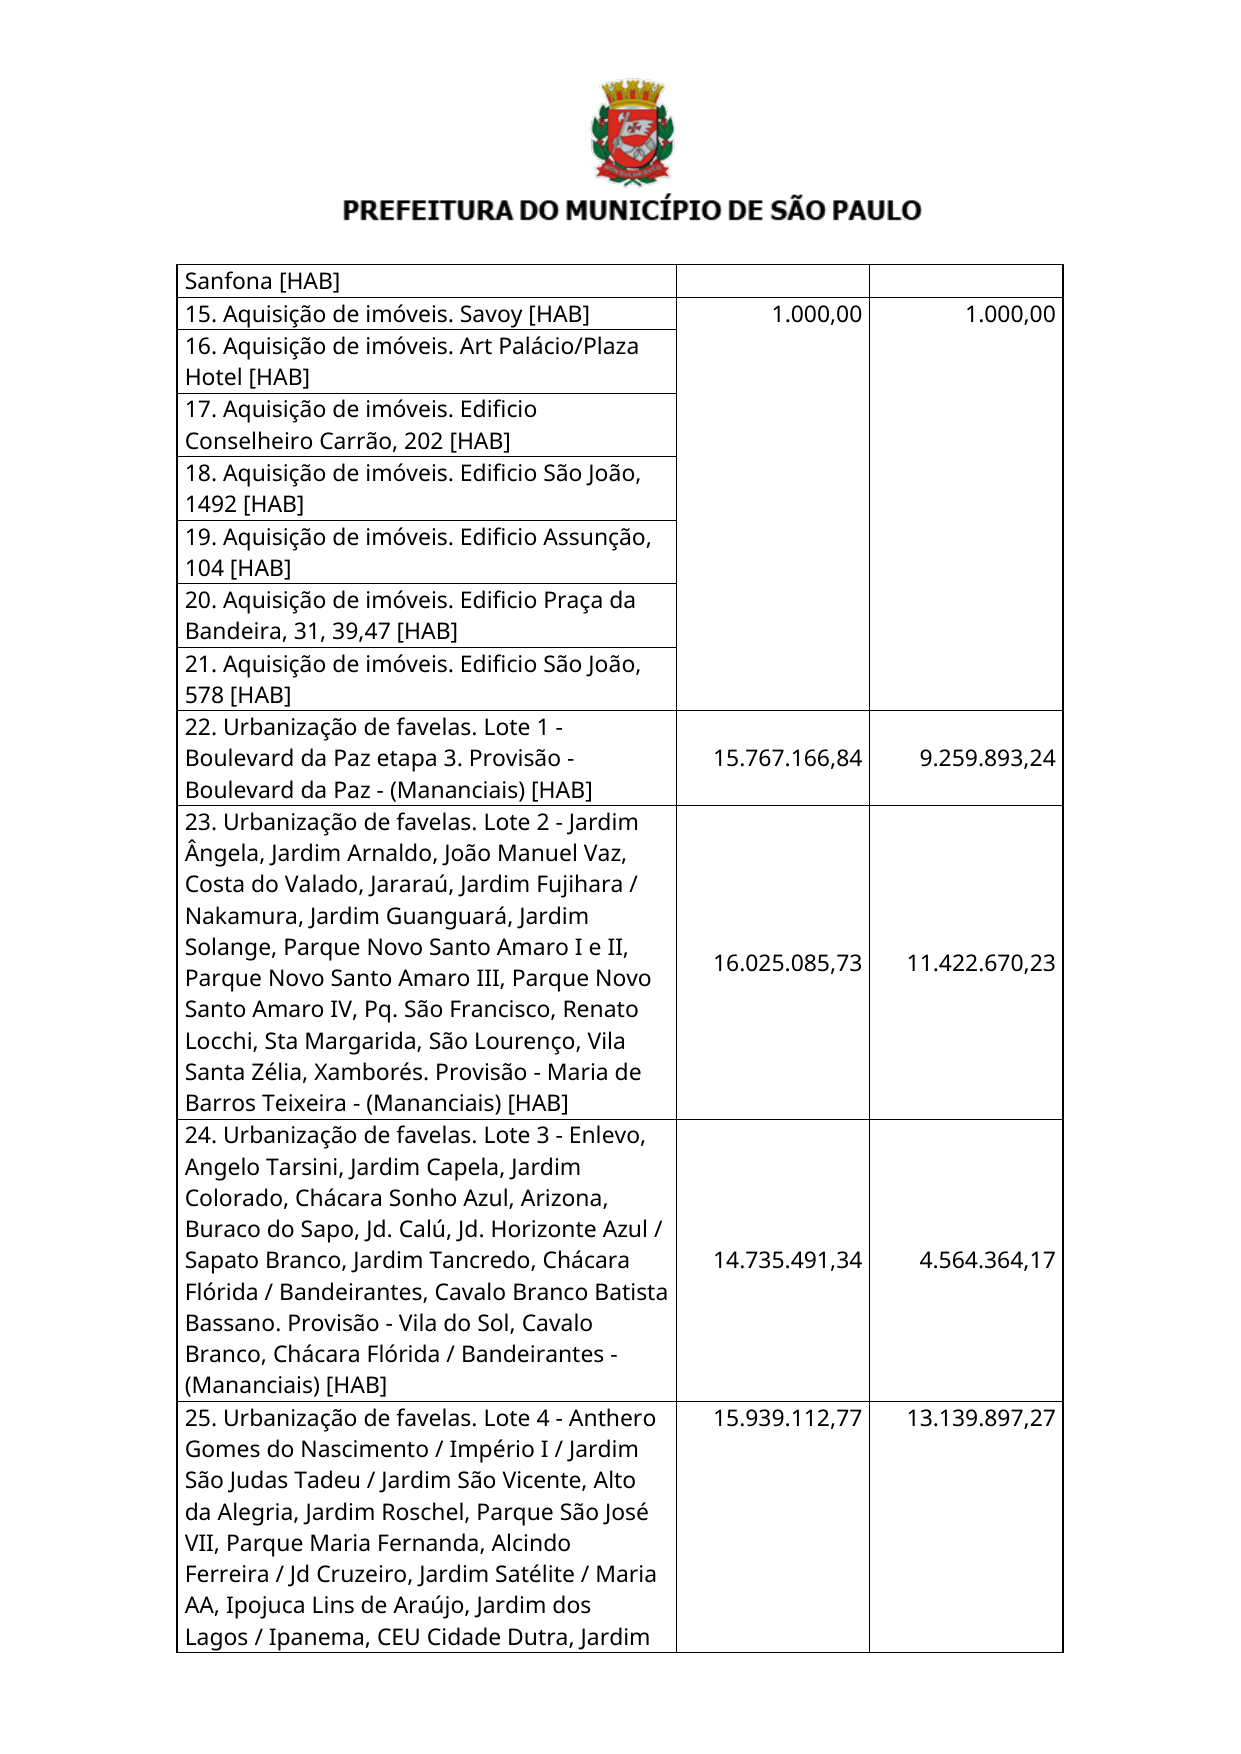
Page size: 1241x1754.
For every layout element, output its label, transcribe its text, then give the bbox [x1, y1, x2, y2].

table_cell 22. Urbanização de favelas. Lote 1 - Boulevard da Paz etapa 3. Provisão - Boulevard da Paz - (Mananciais) [HAB] [178, 711, 676, 805]
table_cell 17. Aquisição de imóveis. Edificio Conselheiro Carrão, 202 [HAB] [178, 394, 676, 456]
table_cell [870, 265, 1062, 297]
table_cell 1.000,00 [870, 298, 1062, 329]
table_cell [677, 520, 869, 583]
table_cell 21. Aquisição de imóveis. Edificio São João, 578 [HAB] [178, 648, 676, 710]
table_cell [870, 647, 1062, 710]
table_cell 4.564.364,17 [870, 1120, 1062, 1401]
table_cell [870, 329, 1062, 392]
table_cell 15.767.166,84 [677, 711, 869, 805]
table_cell [870, 456, 1062, 519]
table_cell 19. Aquisição de imóveis. Edificio Assunção, 104 [HAB] [178, 521, 676, 583]
table_cell 14.735.491,34 [677, 1120, 869, 1401]
table_cell 9.259.893,24 [870, 711, 1062, 805]
table_cell 15.939.112,77 [677, 1402, 869, 1652]
table_cell [677, 329, 869, 392]
table_cell 24. Urbanização de favelas. Lote 3 - Enlevo, Angelo Tarsini, Jardim Capela, Jardim Colorado, Chácara Sonho Azul, Arizona, Buraco do Sapo, Jd. Calú, Jd. Horizonte Azul / Sapato Branco, Jardim Tancredo, Chácara Flórida / Bandeirantes, Cavalo Branco Batista Bassano. Provisão - Vila do Sol, Cavalo Branco, Chácara Flórida / Bandeirantes - (Mananciais) [HAB] [178, 1120, 676, 1401]
table_cell 23. Urbanização de favelas. Lote 2 - Jardim Ângela, Jardim Arnaldo, João Manuel Vaz, Costa do Valado, Jararaú, Jardim Fujihara / Nakamura, Jardim Guanguará, Jardim Solange, Parque Novo Santo Amaro I e II, Parque Novo Santo Amaro III, Parque Novo Santo Amaro IV, Pq. São Francisco, Renato Locchi, Sta Margarida, São Lourenço, Vila Santa Zélia, Xamborés. Provisão - Maria de Barros Teixeira - (Mananciais) [HAB] [178, 806, 676, 1118]
table_cell [677, 265, 869, 297]
table_cell 16. Aquisição de imóveis. Art Palácio/Plaza Hotel [HAB] [178, 330, 676, 392]
table_cell 18. Aquisição de imóveis. Edificio São João, 1492 [HAB] [178, 457, 676, 519]
table_cell 16.025.085,73 [677, 806, 869, 1118]
table_cell [870, 520, 1062, 583]
table_cell 13.139.897,27 [870, 1402, 1062, 1652]
table_cell [677, 393, 869, 456]
table_cell [677, 456, 869, 519]
table_cell 15. Aquisição de imóveis. Savoy [HAB] [178, 298, 676, 329]
table_cell [870, 393, 1062, 456]
table_cell 25. Urbanização de favelas. Lote 4 - Anthero Gomes do Nascimento / Império I / Jardim São Judas Tadeu / Jardim São Vicente, Alto da Alegria, Jardim Roschel, Parque São José VII, Parque Maria Fernanda, Alcindo Ferreira / Jd Cruzeiro, Jardim Satélite / Maria AA, Ipojuca Lins de Araújo, Jardim dos Lagos / Ipanema, CEU Cidade Dutra, Jardim [178, 1402, 676, 1652]
table_cell [870, 583, 1062, 647]
table_cell [677, 583, 869, 647]
table_cell 1.000,00 [677, 298, 869, 329]
table_cell Sanfona [HAB] [178, 265, 676, 297]
table_cell 11.422.670,23 [870, 806, 1062, 1118]
table_cell 20. Aquisição de imóveis. Edificio Praça da Bandeira, 31, 39,47 [HAB] [178, 584, 676, 647]
table_cell [677, 647, 869, 710]
